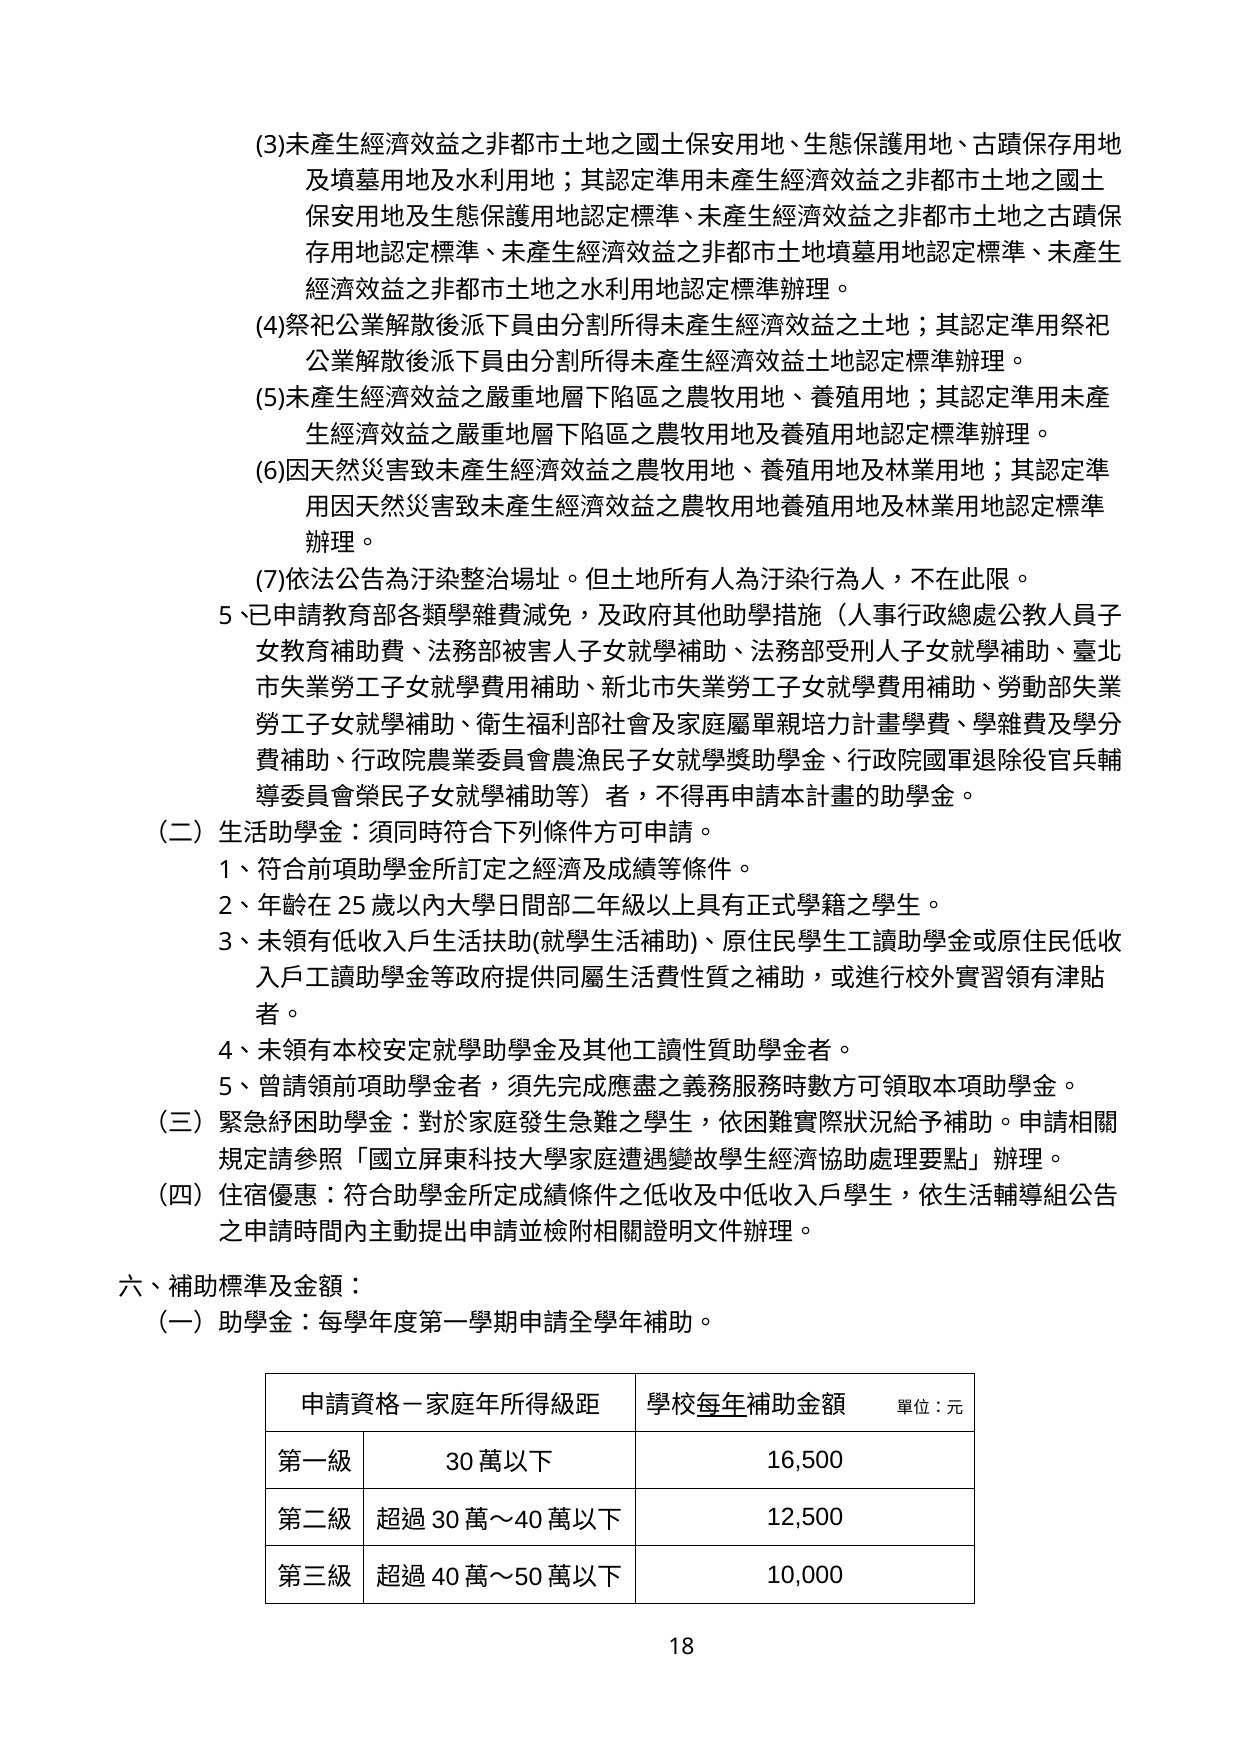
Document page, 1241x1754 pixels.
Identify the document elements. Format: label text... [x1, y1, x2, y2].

text （三）緊急紓困助學金：對於家庭發生急難之學生，依困難實際狀況給予補助。申請相關規定請參照「國立屏東科技大學家庭遭遇變故學生經濟協助處理要點」辦理。 [143, 1103, 1122, 1175]
table_cell 12,500 [636, 1489, 974, 1545]
text 六、補助標準及金額： [118, 1267, 1122, 1303]
text 5、曾請領前項助學金者，須先完成應盡之義務服務時數方可領取本項助學金。 [218, 1067, 1122, 1103]
table_cell 超過40萬～50萬以下 [364, 1546, 635, 1603]
text （二）生活助學金：須同時符合下列條件方可申請。 [143, 813, 1122, 849]
text (4)祭祀公業解散後派下員由分割所得未產生經濟效益之土地；其認定準用祭祀公業解散後派下員由分割所得未產生經濟效益土地認定標準辦理。 [256, 305, 1122, 378]
text 3、未領有低收入戶生活扶助(就學生活補助)、原住民學生工讀助學金或原住民低收入戶工讀助學金等政府提供同屬生活費性質之補助，或進行校外實習領有津貼者。 [218, 922, 1122, 1030]
text (6)因天然災害致未產生經濟效益之農牧用地、養殖用地及林業用地；其認定準用因天然災害致未產生經濟效益之農牧用地養殖用地及林業用地認定標準辦理。 [256, 450, 1122, 559]
table_cell 第三級 [266, 1546, 363, 1603]
table_cell 30萬以下 [364, 1432, 635, 1488]
table_cell 16,500 [636, 1432, 974, 1488]
text (3)未產生經濟效益之非都市土地之國土保安用地、生態保護用地、古蹟保存用地及墳墓用地及水利用地；其認定準用未產生經濟效益之非都市土地之國土保安用地及生態保護用地認定標準、未產生經濟效益之非都市土地之古蹟保存用地認定標準、未產生經濟效益之非都市土地墳墓用地認定標準、未產生經濟效益之非都市土地之水利用地認定標準辦理。 [256, 124, 1122, 305]
table_cell 超過30萬～40萬以下 [364, 1489, 635, 1545]
table_header 申請資格－家庭年所得級距 [266, 1374, 635, 1431]
text 5、已申請教育部各類學雜費減免，及政府其他助學措施（人事行政總處公教人員子女教育補助費、法務部被害人子女就學補助、法務部受刑人子女就學補助、臺北市失業勞工子女就學費用補助、新北市失業勞工子女就學費用補助、勞動部失業勞工子女就學補助、衛生福利部社會及家庭屬單親培力計畫學費、學雜費及學分費補助、行政院農業委員會農漁民子女就學獎助學金、行政院國軍退除役官兵輔導委員會榮民子女就學補助等）者，不得再申請本計畫的助學金。 [218, 595, 1122, 813]
table_cell 第二級 [266, 1489, 363, 1545]
text 4、未領有本校安定就學助學金及其他工讀性質助學金者。 [218, 1030, 1122, 1067]
table_header 學校每年補助金額 單位：元 [636, 1374, 974, 1431]
text 1、符合前項助學金所訂定之經濟及成績等條件。 [218, 849, 1122, 885]
text （四）住宿優惠：符合助學金所定成績條件之低收及中低收入戶學生，依生活輔導組公告之申請時間內主動提出申請並檢附相關證明文件辦理。 [143, 1175, 1122, 1248]
table_cell 10,000 [636, 1546, 974, 1603]
table_cell 第一級 [266, 1432, 363, 1488]
text 2、年齡在25歲以內大學日間部二年級以上具有正式學籍之學生。 [218, 885, 1122, 922]
text (5)未產生經濟效益之嚴重地層下陷區之農牧用地、養殖用地；其認定準用未產生經濟效益之嚴重地層下陷區之農牧用地及養殖用地認定標準辦理。 [256, 378, 1122, 450]
text （一）助學金：每學年度第一學期申請全學年補助。 [143, 1303, 1122, 1339]
text (7)依法公告為汙染整治場址。但土地所有人為汙染行為人，不在此限。 [256, 559, 1122, 595]
